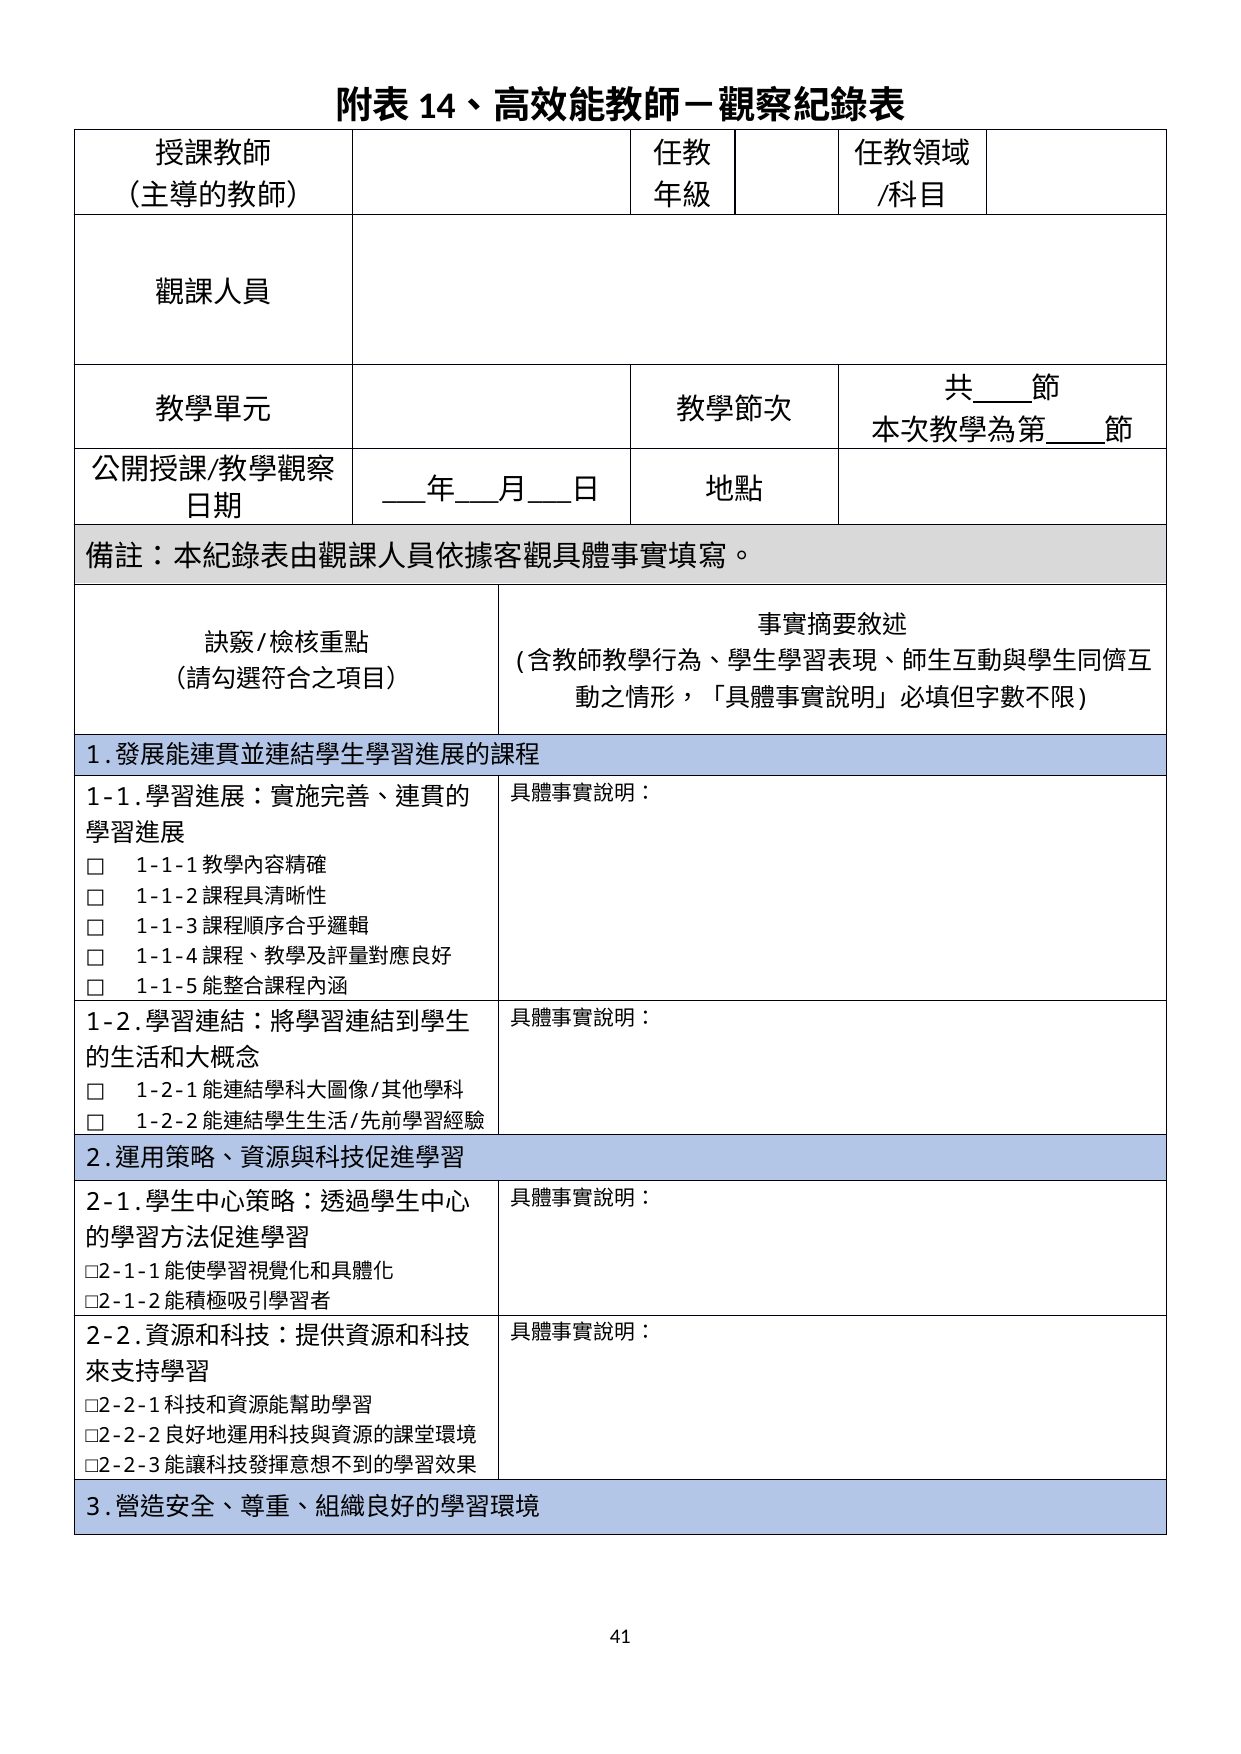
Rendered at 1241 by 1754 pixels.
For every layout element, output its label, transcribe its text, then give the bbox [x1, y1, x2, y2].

table_cell 共 節 本次教學為第 節 [839, 365, 1166, 448]
table_cell 備註：本紀錄表由觀課人員依據客觀具體事實填寫。 [75, 525, 1166, 583]
table_header [353, 130, 630, 214]
table_cell [353, 365, 630, 448]
table_cell 觀課人員 [75, 215, 352, 364]
table_cell 2-2.資源和科技：提供資源和科技來支持學習 □2-2-1科技和資源能幫助學習 □2-2-2良好地運用科技與資源的課堂環境 □2-2-3能讓科技發揮意想不到的學習效果 [75, 1316, 498, 1479]
table_cell [353, 215, 1166, 364]
table_header 任教領域/科目 [839, 130, 986, 214]
table_cell ___年___月___日 [353, 449, 630, 524]
table_cell 事實摘要敘述 (含教師教學行為、學生學習表現、師生互動與學生同儕互動之情形，「具體事實說明」必填但字數不限) [499, 585, 1166, 733]
text 附表14、高效能教師－觀察紀錄表 [75, 75, 1165, 129]
table_cell 教學單元 [75, 365, 352, 448]
table_cell [839, 449, 1166, 524]
table_cell 2.運用策略、資源與科技促進學習 [75, 1135, 1166, 1180]
table_cell 具體事實說明： [499, 1181, 1166, 1314]
table_cell 1-2.學習連結：將學習連結到學生的生活和大概念 1-2-1能連結學科大圖像/其他學科 1-2-2能連結學生生活/先前學習經驗 [75, 1001, 498, 1134]
table_cell 具體事實說明： [499, 776, 1166, 1000]
table_cell 地點 [631, 449, 838, 524]
table_header [987, 130, 1166, 214]
table_cell 具體事實說明： [499, 1001, 1166, 1134]
table_header [736, 130, 838, 214]
table_cell 教學節次 [631, 365, 838, 448]
table_cell 2-1.學生中心策略：透過學生中心的學習方法促進學習 □2-1-1能使學習視覺化和具體化 □2-1-2能積極吸引學習者 [75, 1181, 498, 1314]
table_header 授課教師 （主導的教師） [75, 130, 352, 214]
table_header 任教年級 [631, 130, 734, 214]
table_cell 公開授課/教學觀察日期 [75, 449, 352, 524]
table_cell 1.發展能連貫並連結學生學習進展的課程 [75, 735, 1166, 775]
table_cell 3.營造安全、尊重、組織良好的學習環境 [75, 1480, 1166, 1534]
table_cell 訣竅/檢核重點 （請勾選符合之項目） [75, 585, 498, 733]
table_cell 具體事實說明： [499, 1316, 1166, 1479]
table_cell 1-1.學習進展：實施完善、連貫的學習進展 1-1-1教學內容精確 1-1-2課程具清晰性 1-1-3課程順序合乎邏輯 1-1-4課程、教學及評量對應良好 1-1-5能整合課程內涵 [75, 776, 498, 1000]
